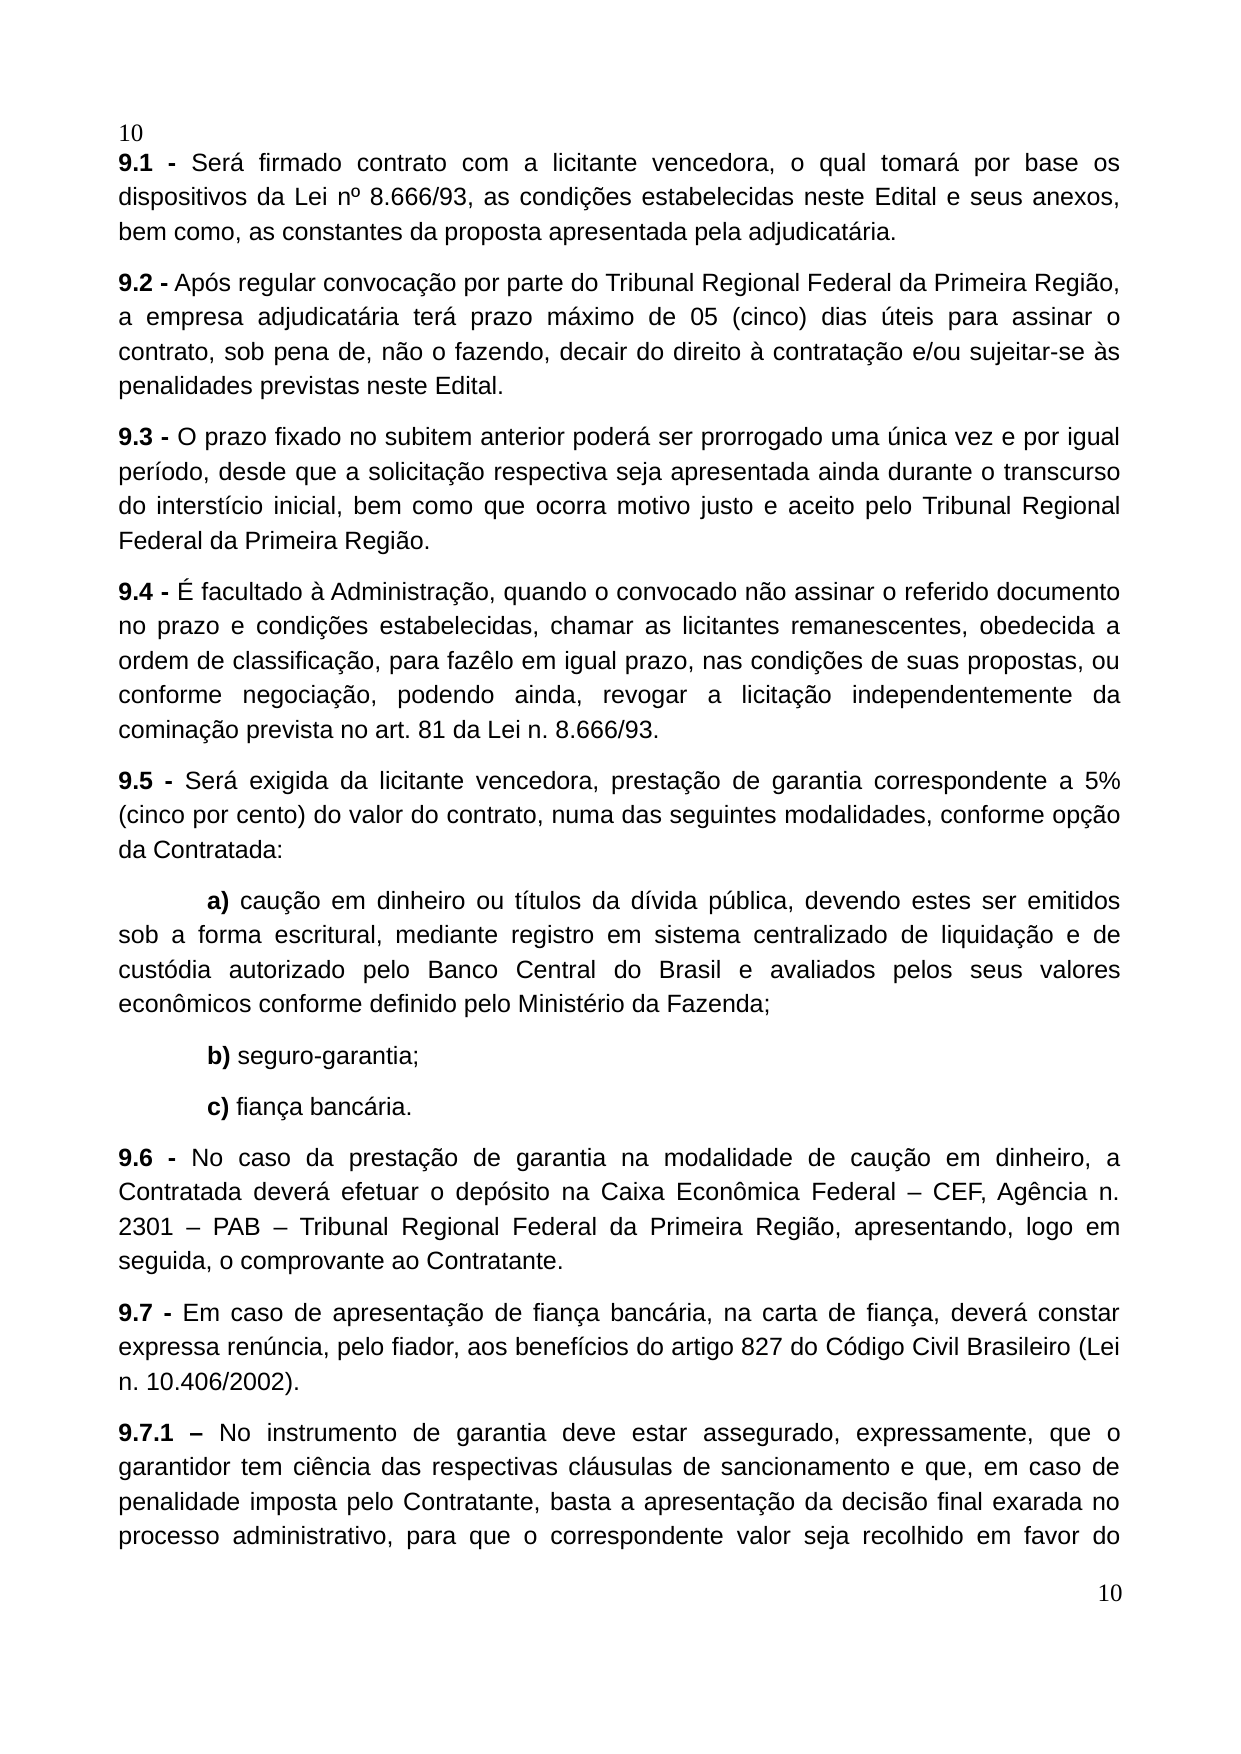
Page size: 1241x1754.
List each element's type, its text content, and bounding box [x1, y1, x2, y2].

text 9.7 - Em caso de apresentação de fiança bancária, na carta de fiança, deverá constar expressa renúncia, pelo fiador, aos benefícios do artigo 827 do Código Civil Brasileiro (Lei n. 10.406/2002). [118, 1297, 1122, 1395]
text b) seguro-garantia; [118, 1041, 1122, 1069]
text a) caução em dinheiro ou títulos da dívida pública, devendo estes ser emitidos sob a forma escritural, mediante registro em sistema centralizado de liquidação e de custódia autorizado pelo Banco Central do Brasil e avaliados pelos seus valores econômicos conforme definido pelo Ministério da Fazenda; [118, 886, 1122, 1018]
text 9.4 - É facultado à Administração, quando o convocado não assinar o referido documento no prazo e condições estabelecidas, chamar as licitantes remanescentes, obedecida a ordem de classificação, para fazêlo em igual prazo, nas condições de suas propostas, ou conforme negociação, podendo ainda, revogar a licitação independentemente da cominação prevista no art. 81 da Lei n. 8.666/93. [118, 577, 1122, 743]
text 9.7.1 – No instrumento de garantia deve estar assegurado, expressamente, que o garantidor tem ciência das respectivas cláusulas de sancionamento e que, em caso de penalidade imposta pelo Contratante, basta a apresentação da decisão final exarada no processo administrativo, para que o correspondente valor seja recolhido em favor do [118, 1418, 1122, 1550]
text 9.1 - Será firmado contrato com a licitante vencedora, o qual tomará por base os dispositivos da Lei nº 8.666/93, as condições estabelecidas neste Edital e seus anexos, bem como, as constantes da proposta apresentada pela adjudicatária. [118, 148, 1122, 245]
text 9.3 - O prazo fixado no subitem anterior poderá ser prorrogado uma única vez e por igual período, desde que a solicitação respectiva seja apresentada ainda durante o transcurso do interstício inicial, bem como que ocorra motivo justo e aceito pelo Tribunal Regional Federal da Primeira Região. [118, 422, 1122, 554]
text c) fiança bancária. [118, 1092, 1122, 1121]
text 9.5 - Será exigida da licitante vencedora, prestação de garantia correspondente a 5% (cinco por cento) do valor do contrato, numa das seguintes modalidades, conforme opção da Contratada: [118, 766, 1122, 864]
text 9.2 - Após regular convocação por parte do Tribunal Regional Federal da Primeira Região, a empresa adjudicatária terá prazo máximo de 05 (cinco) dias úteis para assinar o contrato, sob pena de, não o fazendo, decair do direito à contratação e/ou sujeitar-se às penalidades previstas neste Edital. [118, 268, 1122, 400]
text 9.6 - No caso da prestação de garantia na modalidade de caução em dinheiro, a Contratada deverá efetuar o depósito na Caixa Econômica Federal – CEF, Agência n. 2301 – PAB – Tribunal Regional Federal da Primeira Região, apresentando, logo em seguida, o comprovante ao Contratante. [118, 1143, 1122, 1275]
